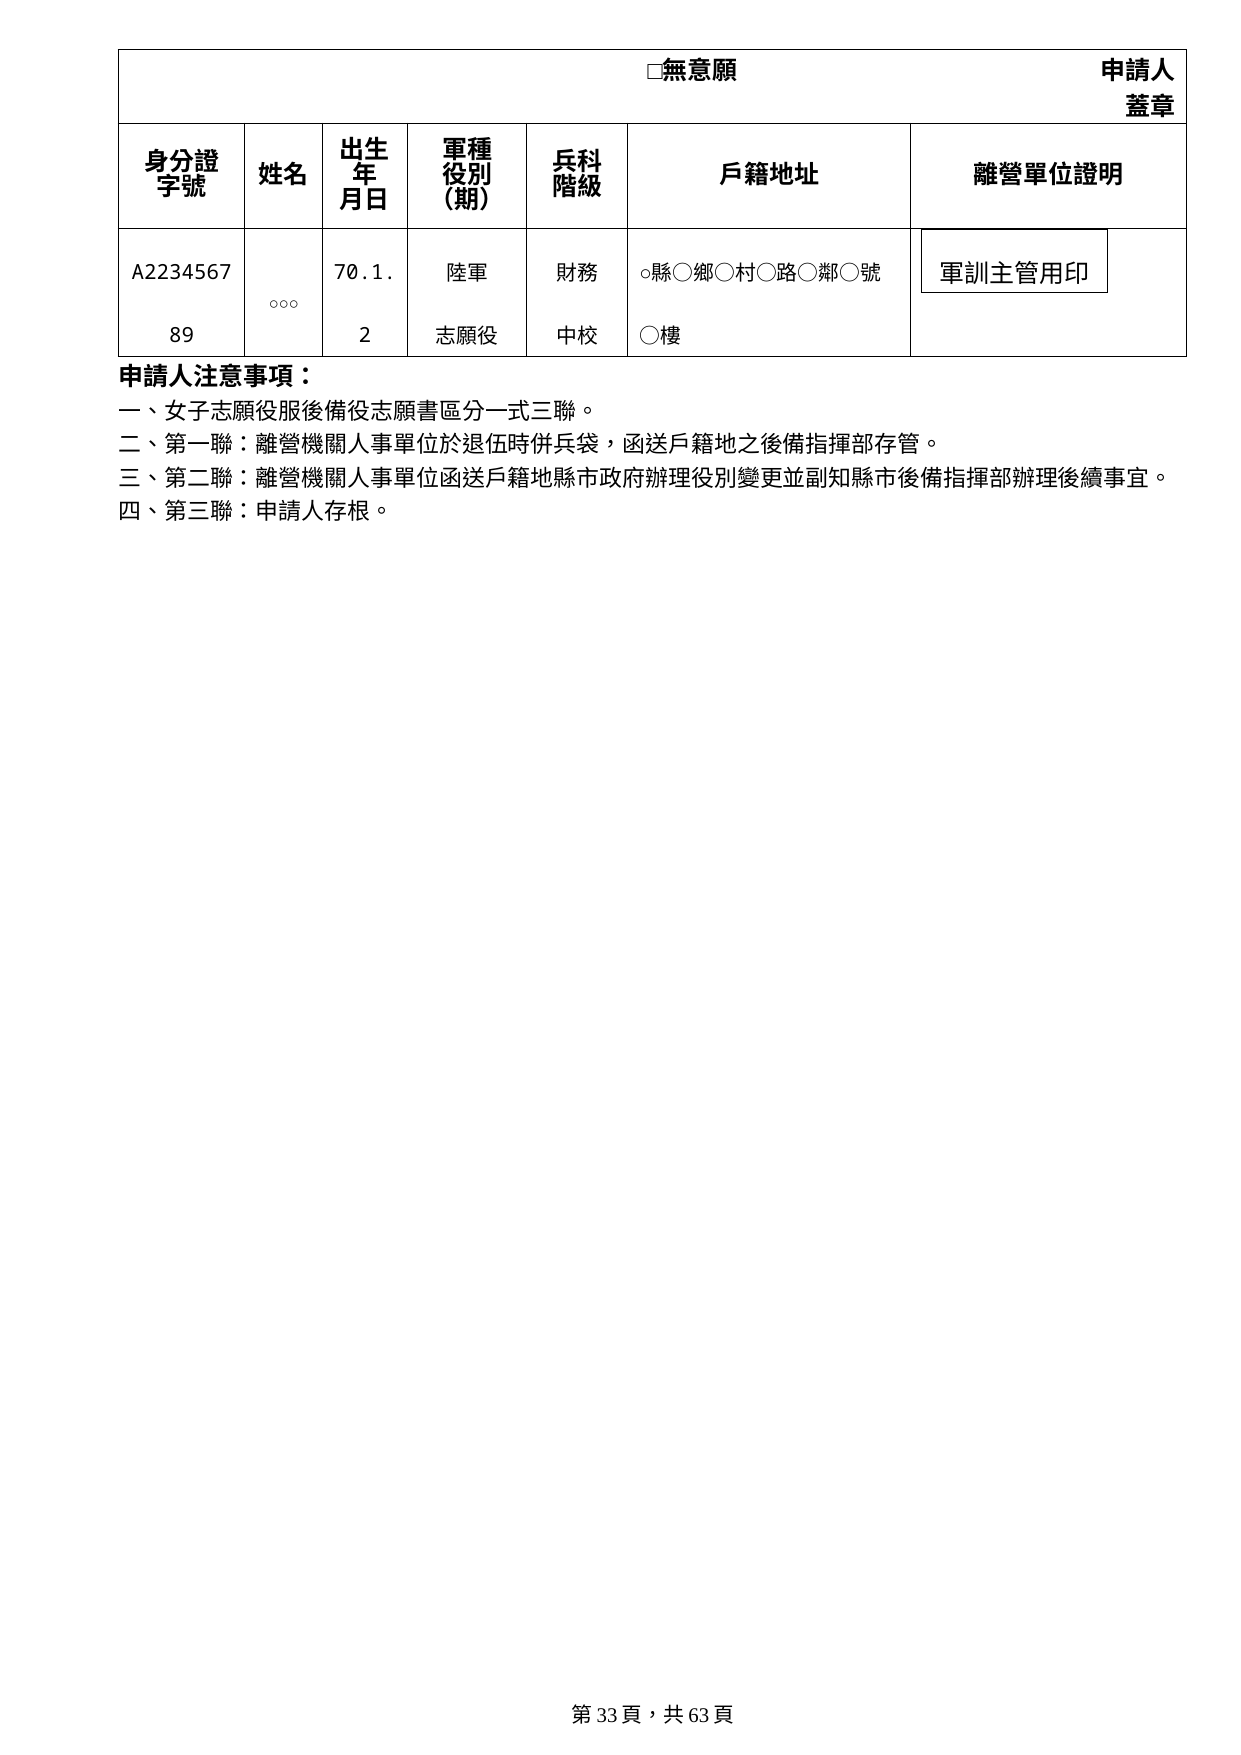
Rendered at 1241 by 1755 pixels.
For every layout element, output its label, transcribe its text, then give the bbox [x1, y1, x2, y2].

text 申請人注意事項： [118, 357, 1187, 393]
table_cell ○○○ [245, 229, 322, 356]
text 三、第二聯：離營機關人事單位函送戶籍地縣市政府辦理役別變更並副知縣市後備指揮部辦理後續事宜。 [118, 459, 1187, 493]
table_cell 戶籍地址 [628, 124, 910, 228]
table_cell 70.1.2 [323, 229, 407, 356]
table_cell ○縣○鄉○村○路○鄰○號○樓 [628, 229, 910, 356]
text 四、第三聯：申請人存根。 [118, 493, 1187, 526]
table_cell 陸軍 志願役 [408, 229, 526, 356]
table_cell 出生年 月日 [323, 124, 407, 228]
table_cell 財務 中校 [527, 229, 627, 356]
table_cell 姓名 [245, 124, 322, 228]
table_cell 離營單位證明 [911, 124, 1186, 228]
table_cell A223456789 [119, 229, 244, 356]
table_header □無意願 申請人 蓋章 [119, 50, 1186, 123]
table_cell 身分證 字號 [119, 124, 244, 228]
table_cell [911, 229, 1186, 356]
table_cell 軍種 役別 （期） [408, 124, 526, 228]
table_header 軍訓主管用印 [922, 230, 1107, 292]
text 二、第一聯：離營機關人事單位於退伍時併兵袋，函送戶籍地之後備指揮部存管。 [118, 426, 1187, 459]
table_cell 兵科 階級 [527, 124, 627, 228]
text 一、女子志願役服後備役志願書區分一式三聯。 [118, 393, 1187, 426]
